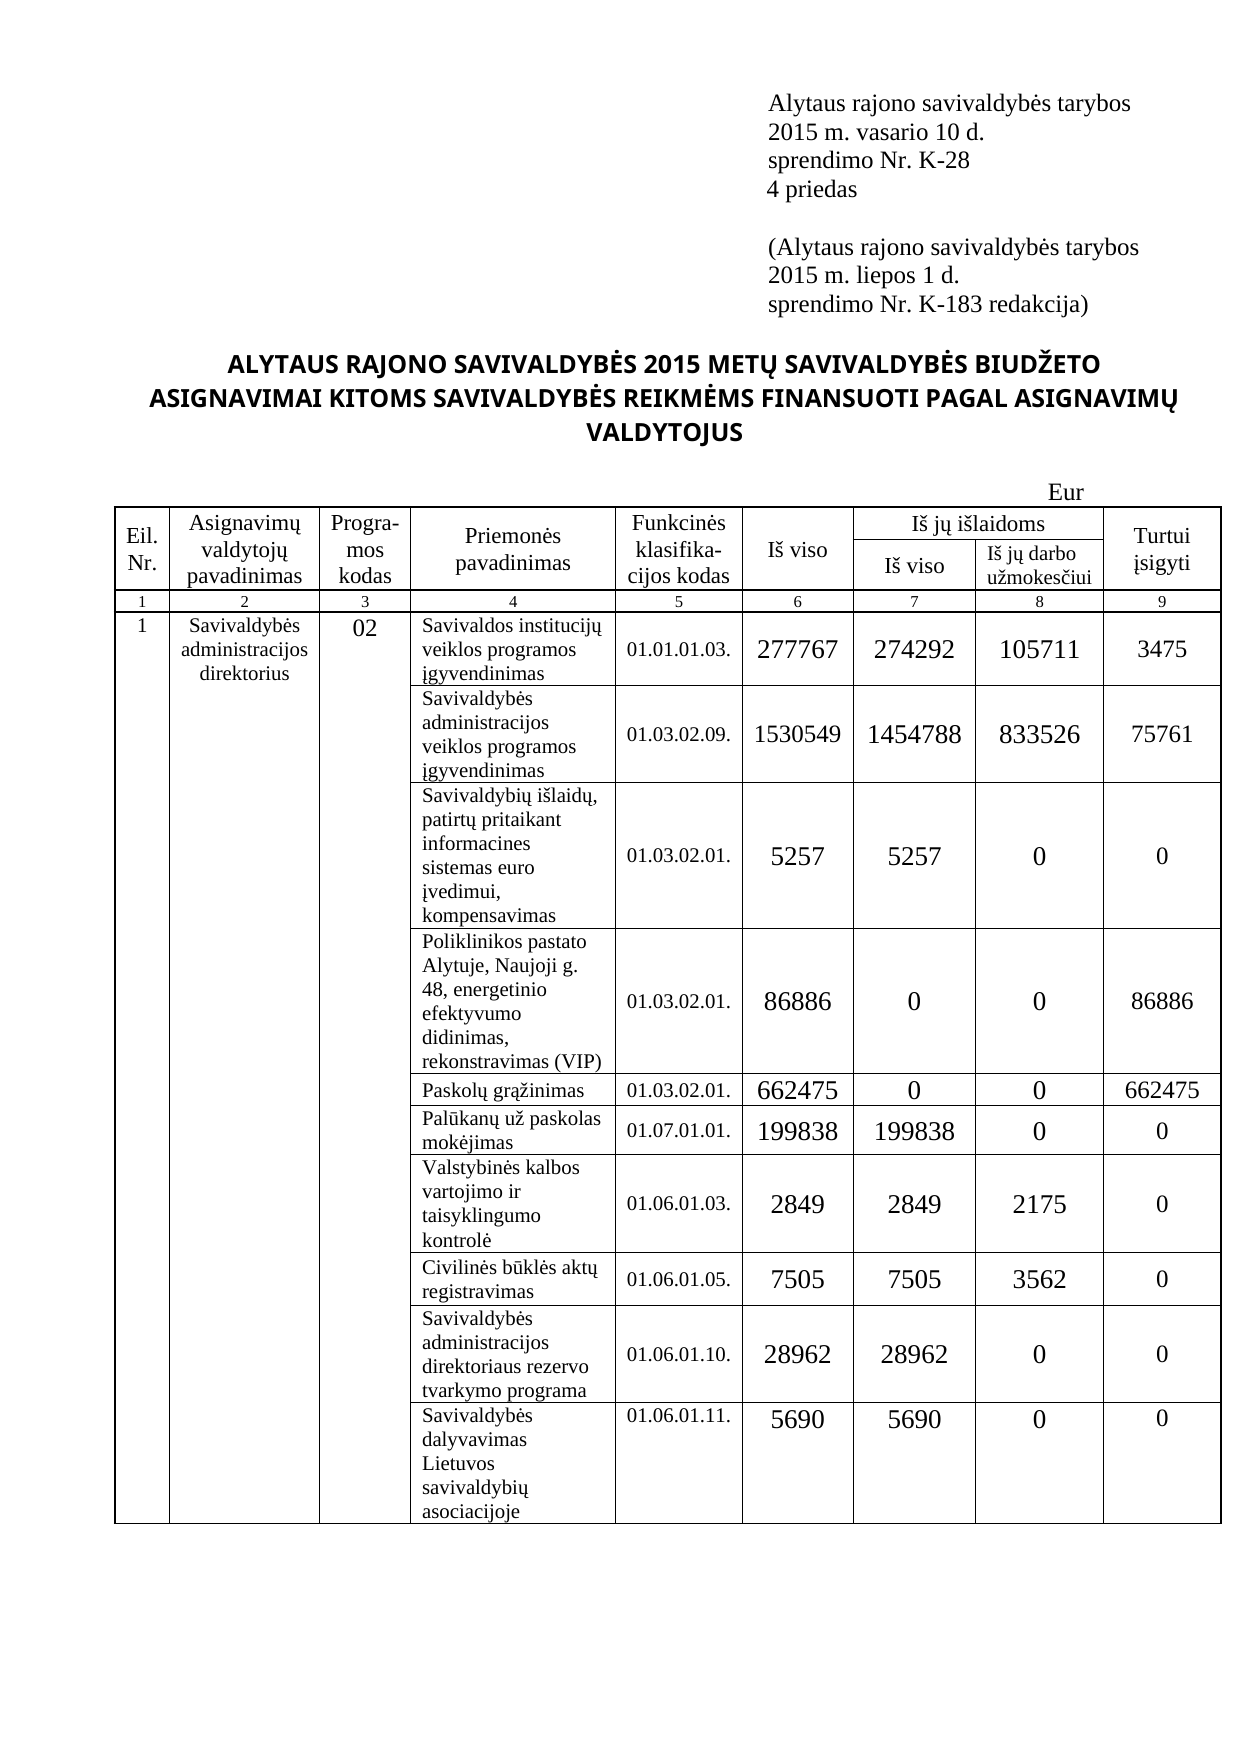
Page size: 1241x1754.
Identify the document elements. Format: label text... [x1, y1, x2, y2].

table_cell 0 [1104, 783, 1220, 927]
table_cell Paskolų grąžinimas [411, 1074, 615, 1105]
table_cell 662475 [743, 1074, 853, 1105]
table_cell 6 [743, 591, 853, 611]
table_cell 01.03.02.01. [616, 783, 742, 927]
text Eur [148, 477, 1181, 506]
table_cell 86886 [1104, 929, 1220, 1073]
table_cell 199838 [854, 1106, 975, 1154]
table_cell 7 [854, 591, 975, 611]
table_cell 5257 [854, 783, 975, 927]
table_cell 4 [411, 591, 615, 611]
table_cell 75761 [1104, 686, 1220, 782]
table_cell 2 [170, 591, 319, 611]
table_cell 0 [976, 1106, 1103, 1154]
table_cell 01.01.01.03. [616, 613, 742, 685]
text Alytaus rajono savivaldybės tarybos [148, 88, 1181, 117]
table_cell Savivaldos institucijų veiklos programos įgyvendinimas [411, 613, 615, 685]
table_cell 0 [976, 1306, 1103, 1402]
table_cell 5690 [854, 1403, 975, 1523]
table_cell 28962 [854, 1306, 975, 1402]
table_cell 01.03.02.01. [616, 1074, 742, 1105]
table_header Eil. Nr. [116, 508, 169, 589]
table_cell 01.06.01.11. [616, 1403, 742, 1523]
table_cell Poliklinikos pastato Alytuje, Naujoji g. 48, energetinio efektyvumo didinimas, rekonstravimas (VIP) [411, 929, 615, 1073]
table_header Priemonės pavadinimas [411, 508, 615, 589]
table_cell 199838 [743, 1106, 853, 1154]
table_header Asignavimų valdytojų pavadinimas [170, 508, 319, 589]
table_cell 0 [976, 783, 1103, 927]
table_cell 5 [616, 591, 742, 611]
table_cell 3 [320, 591, 410, 611]
table_cell 662475 [1104, 1074, 1220, 1105]
table_cell Valstybinės kalbos vartojimo ir taisyklingumo kontrolė [411, 1155, 615, 1252]
table_cell Savivaldybės dalyvavimas Lietuvos savivaldybių asociacijoje [411, 1403, 615, 1523]
table_cell 2849 [743, 1155, 853, 1252]
text ALYTAUS RAJONO SAVIVALDYBĖS 2015 METŲ SAVIVALDYBĖS BIUDŽETO ASIGNAVIMAI KITOMS SAVIVALDYBĖS REIKMĖMS FINANSUOTI PAGAL ASIGNAVIMŲ VALDYTOJUS [148, 347, 1181, 449]
table_cell 3475 [1104, 613, 1220, 685]
table_header Iš viso [743, 508, 853, 589]
table_header Turtui įsigyti [1104, 508, 1220, 589]
table_cell 833526 [976, 686, 1103, 782]
text sprendimo Nr. K-183 redakcija) [148, 289, 1181, 318]
table_cell 1454788 [854, 686, 975, 782]
table_header Funkcinės klasifika-cijos kodas [616, 508, 742, 589]
table_cell Iš viso [854, 540, 975, 589]
table_cell 0 [976, 1403, 1103, 1523]
text 4 priedas [766, 174, 1181, 203]
table_cell 0 [976, 1074, 1103, 1105]
table_cell 0 [854, 1074, 975, 1105]
table_cell 7505 [743, 1253, 853, 1305]
table_cell 01.06.01.05. [616, 1253, 742, 1305]
table_cell 8 [976, 591, 1103, 611]
text 2015 m. vasario 10 d. [148, 117, 1181, 145]
table_cell 28962 [743, 1306, 853, 1402]
table_cell 01.03.02.01. [616, 929, 742, 1073]
table_header Iš jų išlaidoms [854, 508, 1103, 539]
table_cell 02 [320, 613, 410, 1523]
table_cell Civilinės būklės aktų registravimas [411, 1253, 615, 1305]
table_cell 5257 [743, 783, 853, 927]
table_cell 1 [116, 613, 169, 1523]
table_cell 01.06.01.10. [616, 1306, 742, 1402]
table_cell 3562 [976, 1253, 1103, 1305]
table_cell Savivaldybės administracijos direktoriaus rezervo tvarkymo programa [411, 1306, 615, 1402]
table_cell 0 [1104, 1155, 1220, 1252]
text sprendimo Nr. K-28 [148, 145, 1181, 174]
table_cell 0 [1104, 1253, 1220, 1305]
table_cell 7505 [854, 1253, 975, 1305]
table_cell 1530549 [743, 686, 853, 782]
table_cell 9 [1104, 591, 1220, 611]
table_header Progra-mos kodas [320, 508, 410, 589]
table_cell 86886 [743, 929, 853, 1073]
table_cell Iš jų darbo užmokesčiui [976, 540, 1103, 589]
table_cell 0 [1104, 1306, 1220, 1402]
table_cell 01.07.01.01. [616, 1106, 742, 1154]
table_cell Savivaldybės administracijos veiklos programos įgyvendinimas [411, 686, 615, 782]
table_cell 5690 [743, 1403, 853, 1523]
table_cell 0 [854, 929, 975, 1073]
text (Alytaus rajono savivaldybės tarybos [148, 232, 1181, 260]
table_cell 0 [1104, 1106, 1220, 1154]
table_cell 2849 [854, 1155, 975, 1252]
table_cell 1 [116, 591, 169, 611]
table_cell Palūkanų už paskolas mokėjimas [411, 1106, 615, 1154]
table_cell 2175 [976, 1155, 1103, 1252]
table_cell 01.03.02.09. [616, 686, 742, 782]
table_cell 274292 [854, 613, 975, 685]
table_cell 0 [1104, 1403, 1220, 1523]
table_cell Savivaldybių išlaidų, patirtų pritaikant informacines sistemas euro įvedimui, kompensavimas [411, 783, 615, 927]
table_cell 105711 [976, 613, 1103, 685]
table_cell 277767 [743, 613, 853, 685]
table_cell 01.06.01.03. [616, 1155, 742, 1252]
table_cell 0 [976, 929, 1103, 1073]
table_cell Savivaldybės administracijos direktorius [170, 613, 319, 1523]
text 2015 m. liepos 1 d. [148, 260, 1181, 289]
